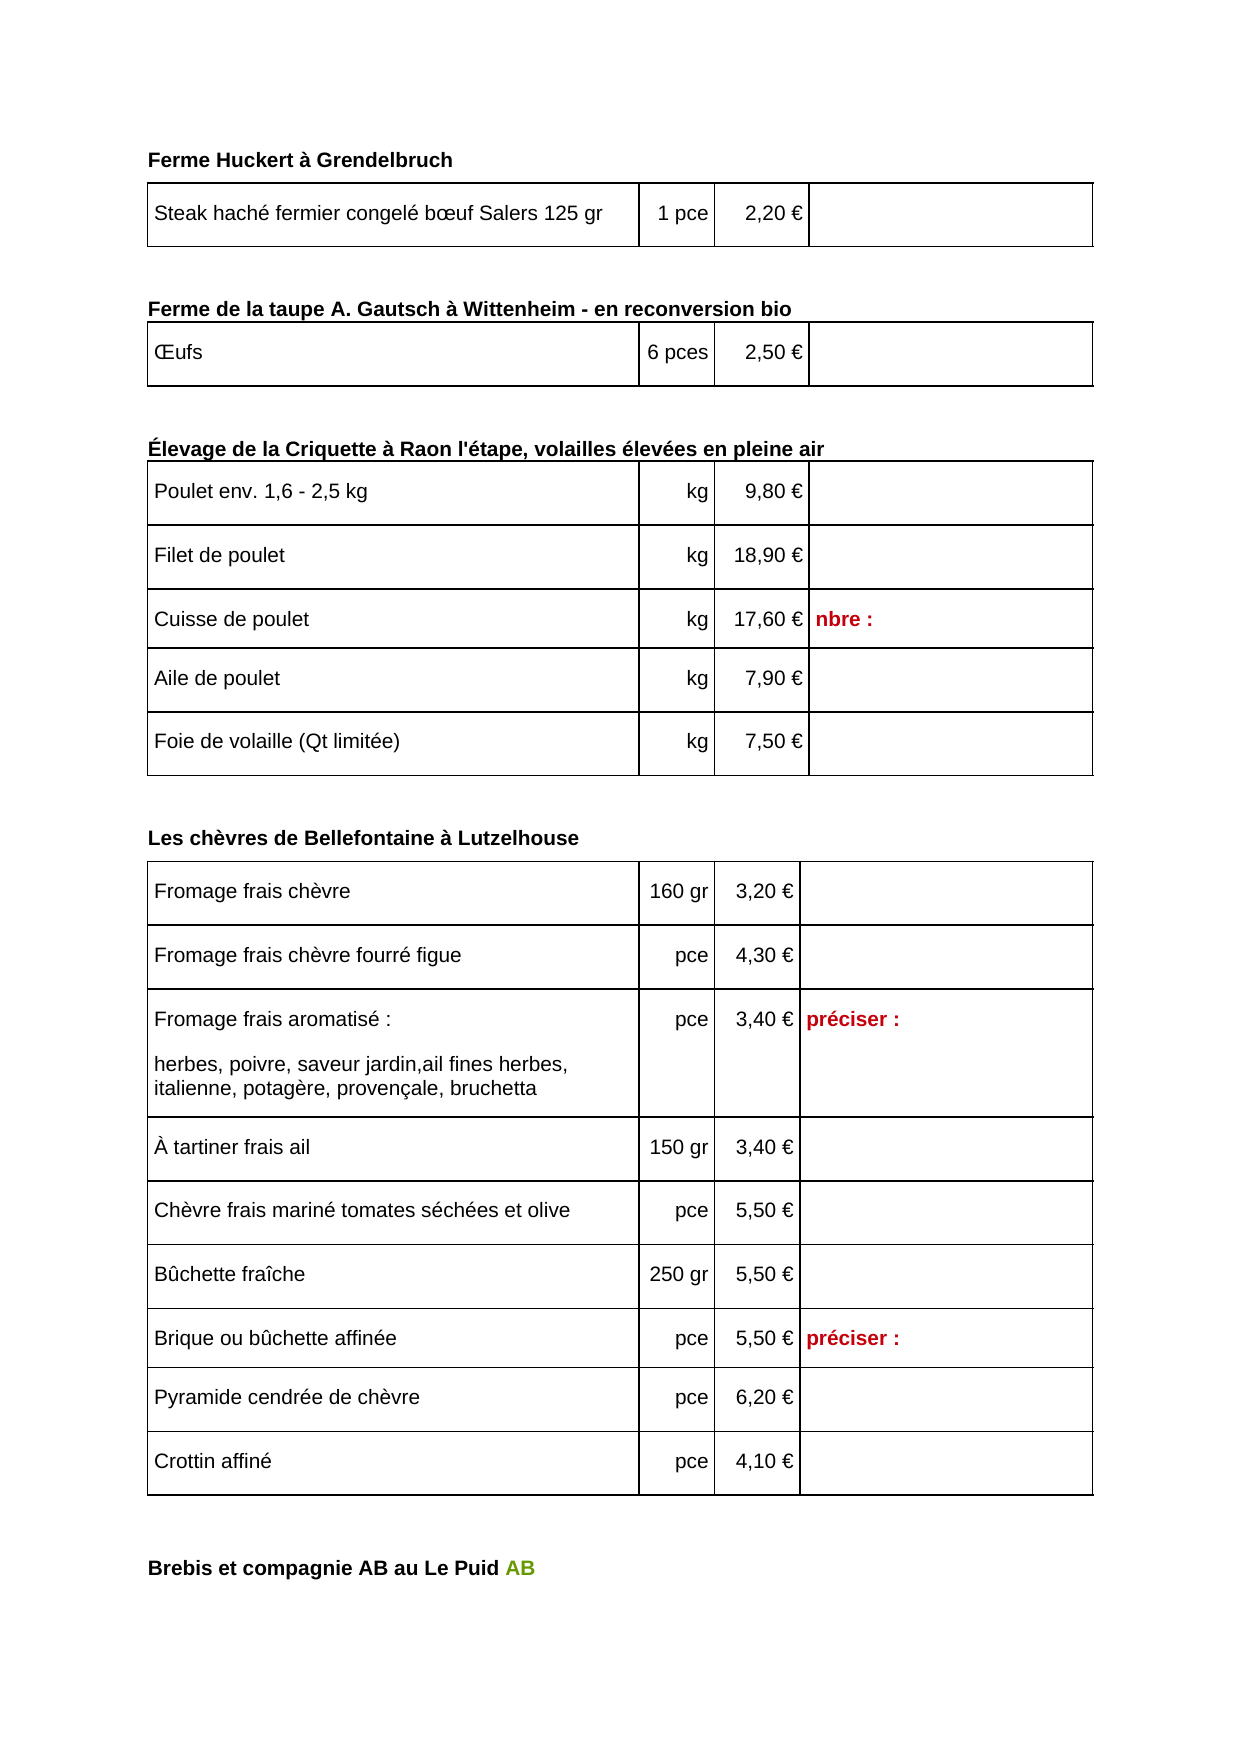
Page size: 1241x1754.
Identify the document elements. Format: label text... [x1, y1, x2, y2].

table_header [810, 184, 1092, 246]
table_cell [801, 1182, 1092, 1244]
table_cell [810, 649, 1092, 711]
text Brebis et compagnie AB au Le Puid AB [148, 1556, 1093, 1580]
table_cell 4,10 € [715, 1432, 799, 1494]
table_cell 6,20 € [715, 1368, 799, 1431]
table_header 9,80 € [715, 462, 808, 524]
table_cell pce [640, 1309, 714, 1367]
table_cell À tartiner frais ail [148, 1118, 638, 1180]
table_header 6 pces [640, 323, 714, 385]
table_cell Foie de volaille (Qt limitée) [148, 713, 638, 775]
table_cell kg [640, 649, 714, 711]
table_cell [801, 1245, 1092, 1308]
table_header 1 pce [640, 184, 714, 246]
text Ferme Huckert à Grendelbruch [148, 148, 1093, 172]
table_cell [801, 1118, 1092, 1180]
table_cell [810, 713, 1092, 775]
table_cell 7,50 € [715, 713, 808, 775]
table_cell Pyramide cendrée de chèvre [148, 1368, 638, 1431]
table_cell [801, 1368, 1092, 1431]
table_header Poulet env. 1,6 - 2,5 kg [148, 462, 638, 524]
table_header [810, 462, 1092, 524]
table_cell Filet de poulet [148, 526, 638, 588]
table_header kg [640, 462, 714, 524]
text Ferme de la taupe A. Gautsch à Wittenheim - en reconversion bio [148, 297, 1093, 321]
table_cell préciser : [801, 990, 1092, 1116]
table_cell 7,90 € [715, 649, 808, 711]
table_cell Fromage frais chèvre fourré figue [148, 926, 638, 988]
table_header Œufs [148, 323, 638, 385]
table_cell Crottin affiné [148, 1432, 638, 1494]
table_cell kg [640, 526, 714, 588]
table_header [810, 323, 1092, 385]
table_header Steak haché fermier congelé bœuf Salers 125 gr [148, 184, 638, 246]
table_cell 3,40 € [715, 1118, 799, 1180]
table_cell pce [640, 1368, 714, 1431]
table_cell nbre : [810, 590, 1092, 647]
table_cell [810, 526, 1092, 588]
table_cell Brique ou bûchette affinée [148, 1309, 638, 1367]
table_header 3,20 € [715, 862, 799, 924]
table_cell 17,60 € [715, 590, 808, 647]
table_cell 5,50 € [715, 1182, 799, 1244]
table_cell [801, 1432, 1092, 1494]
table_cell Fromage frais aromatisé : herbes, poivre, saveur jardin,ail fines herbes, italienne, potagère, provençale, bruchetta [148, 990, 638, 1116]
table_header 2,50 € [715, 323, 808, 385]
table_cell pce [640, 1182, 714, 1244]
table_cell kg [640, 713, 714, 775]
table_cell [801, 926, 1092, 988]
table_cell pce [640, 1432, 714, 1494]
table_cell pce [640, 926, 714, 988]
table_cell kg [640, 590, 714, 647]
table_cell 18,90 € [715, 526, 808, 588]
table_cell Bûchette fraîche [148, 1245, 638, 1308]
table_cell 3,40 € [715, 990, 799, 1116]
table_header 2,20 € [715, 184, 808, 246]
table_cell pce [640, 990, 714, 1116]
table_cell préciser : [801, 1309, 1092, 1367]
table_cell 150 gr [640, 1118, 714, 1180]
table_cell Chèvre frais mariné tomates séchées et olive [148, 1182, 638, 1244]
table_cell 250 gr [640, 1245, 714, 1308]
table_cell 5,50 € [715, 1309, 799, 1367]
table_cell Aile de poulet [148, 649, 638, 711]
table_header Fromage frais chèvre [148, 862, 638, 924]
text Élevage de la Criquette à Raon l'étape, volailles élevées en pleine air [148, 436, 1093, 460]
table_cell Cuisse de poulet [148, 590, 638, 647]
text Les chèvres de Bellefontaine à Lutzelhouse [148, 826, 1093, 850]
table_header [801, 862, 1092, 924]
table_cell 5,50 € [715, 1245, 799, 1308]
table_cell 4,30 € [715, 926, 799, 988]
table_header 160 gr [640, 862, 714, 924]
